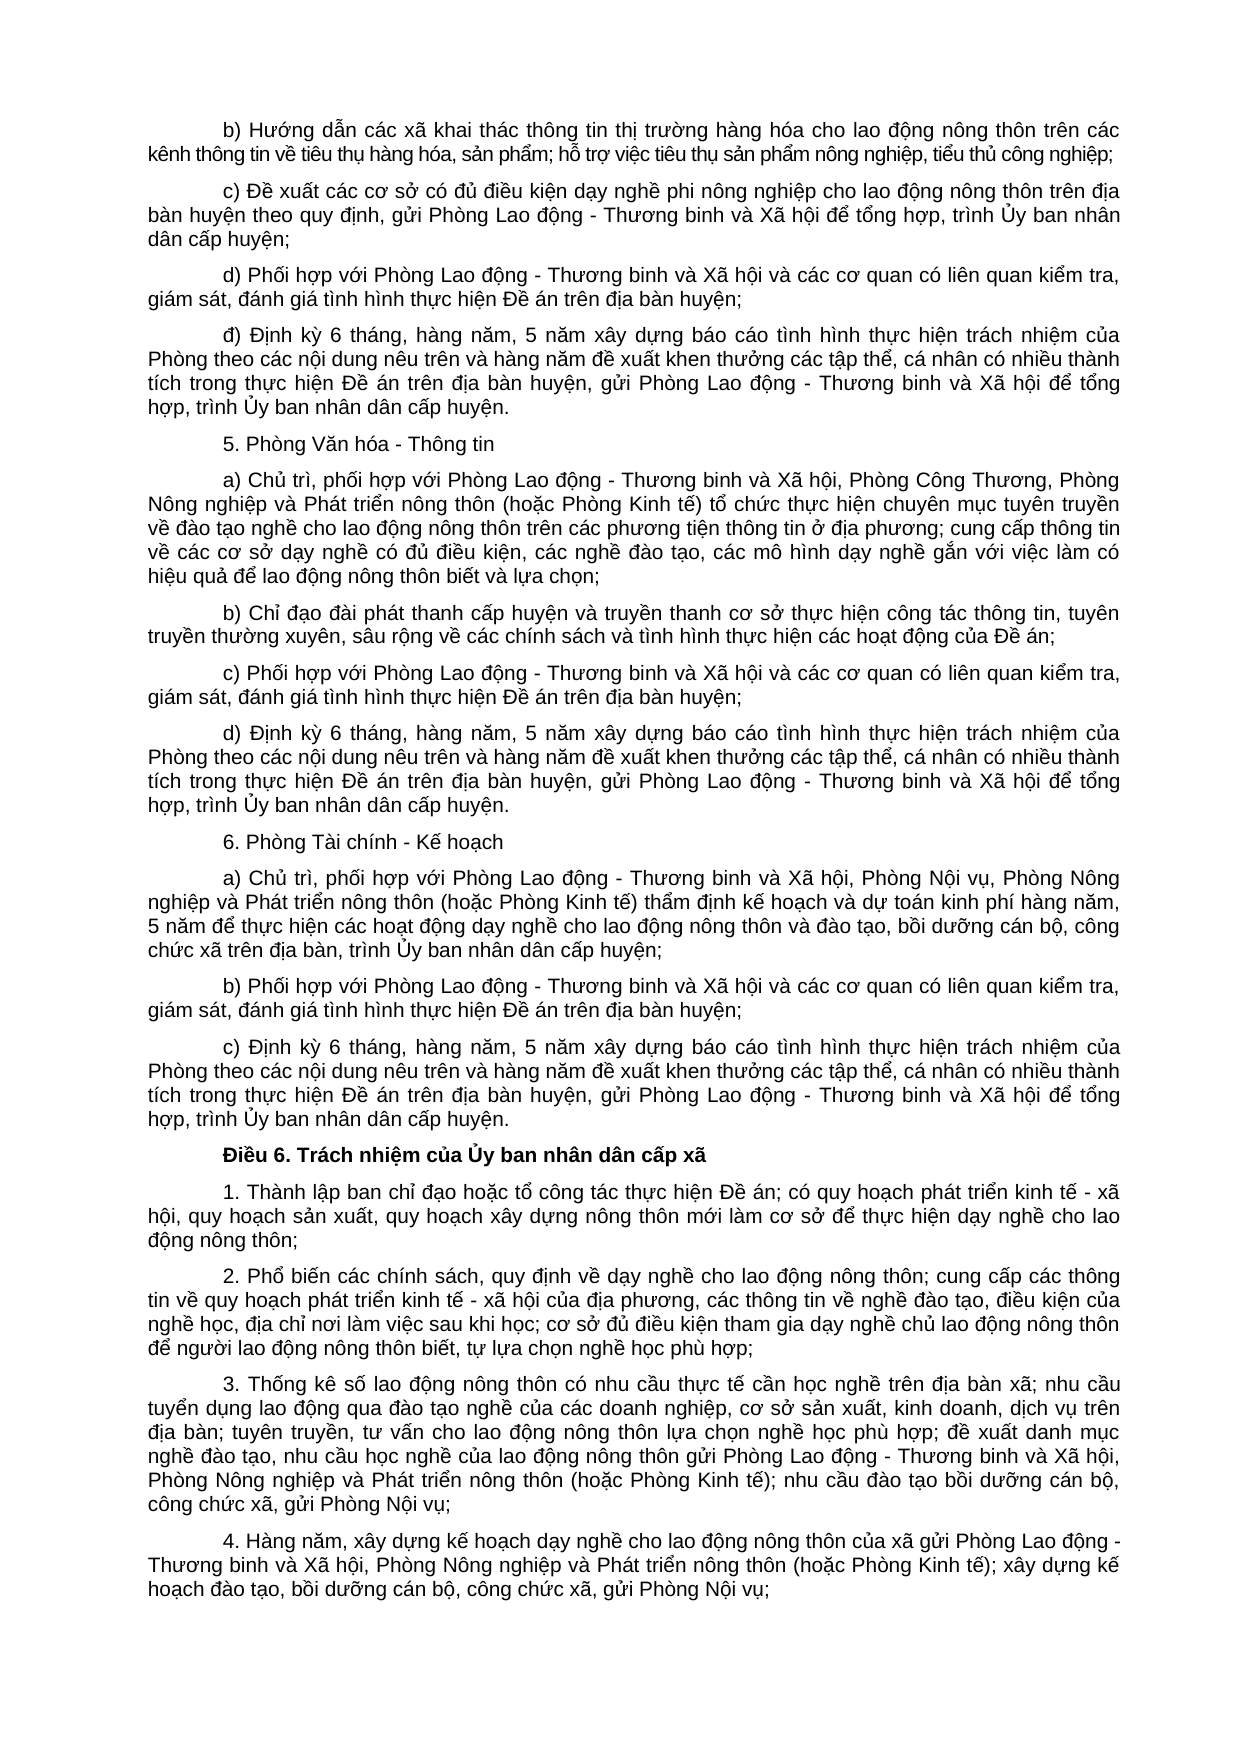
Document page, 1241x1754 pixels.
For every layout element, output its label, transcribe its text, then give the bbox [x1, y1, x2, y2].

text 2. Phổ biến các chính sách, quy định về dạy nghề cho lao động nông thôn; cung cấp các thông tin về quy hoạch phát triển kinh tế - xã hội của địa phương, các thông tin về nghề đào tạo, điều kiện của nghề học, địa chỉ nơi làm việc sau khi học; cơ sở đủ điều kiện tham gia dạy nghề chủ lao động nông thôn để người lao động nông thôn biết, tự lựa chọn nghề học phù hợp; [148, 1264, 1122, 1360]
text b) Chỉ đạo đài phát thanh cấp huyện và truyền thanh cơ sở thực hiện công tác thông tin, tuyên truyền thường xuyên, sâu rộng về các chính sách và tình hình thực hiện các hoạt động của Đề án; [148, 600, 1122, 648]
text b) Hướng dẫn các xã khai thác thông tin thị trường hàng hóa cho lao động nông thôn trên các kênh thông tin về tiêu thụ hàng hóa, sản phẩm; hỗ trợ việc tiêu thụ sản phẩm nông nghiệp, tiểu thủ công nghiệp; [148, 118, 1122, 166]
text d) Phối hợp với Phòng Lao động - Thương binh và Xã hội và các cơ quan có liên quan kiểm tra, giám sát, đánh giá tình hình thực hiện Đề án trên địa bàn huyện; [148, 263, 1122, 311]
text 3. Thống kê số lao động nông thôn có nhu cầu thực tế cần học nghề trên địa bàn xã; nhu cầu tuyển dụng lao động qua đào tạo nghề của các doanh nghiệp, cơ sở sản xuất, kinh doanh, dịch vụ trên địa bàn; tuyên truyền, tư vấn cho lao động nông thôn lựa chọn nghề học phù hợp; đề xuất danh mục nghề đào tạo, nhu cầu học nghề của lao động nông thôn gửi Phòng Lao động - Thương binh và Xã hội, Phòng Nông nghiệp và Phát triển nông thôn (hoặc Phòng Kinh tế); nhu cầu đào tạo bồi dưỡng cán bộ, công chức xã, gửi Phòng Nội vụ; [148, 1372, 1122, 1516]
text 4. Hàng năm, xây dựng kế hoạch dạy nghề cho lao động nông thôn của xã gửi Phòng Lao động - Thương binh và Xã hội, Phòng Nông nghiệp và Phát triển nông thôn (hoặc Phòng Kinh tế); xây dựng kế hoạch đào tạo, bồi dưỡng cán bộ, công chức xã, gửi Phòng Nội vụ; [148, 1528, 1122, 1600]
text c) Đề xuất các cơ sở có đủ điều kiện dạy nghề phi nông nghiệp cho lao động nông thôn trên địa bàn huyện theo quy định, gửi Phòng Lao động - Thương binh và Xã hội để tổng hợp, trình Ủy ban nhân dân cấp huyện; [148, 178, 1122, 250]
text a) Chủ trì, phối hợp với Phòng Lao động - Thương binh và Xã hội, Phòng Nội vụ, Phòng Nông nghiệp và Phát triển nông thôn (hoặc Phòng Kinh tế) thẩm định kế hoạch và dự toán kinh phí hàng năm, 5 năm để thực hiện các hoạt động dạy nghề cho lao động nông thôn và đào tạo, bồi dưỡng cán bộ, công chức xã trên địa bàn, trình Ủy ban nhân dân cấp huyện; [148, 866, 1122, 962]
text Điều 6. Trách nhiệm của Ủy ban nhân dân cấp xã [148, 1143, 1122, 1167]
text a) Chủ trì, phối hợp với Phòng Lao động - Thương binh và Xã hội, Phòng Công Thương, Phòng Nông nghiệp và Phát triển nông thôn (hoặc Phòng Kinh tế) tổ chức thực hiện chuyên mục tuyên truyền về đào tạo nghề cho lao động nông thôn trên các phương tiện thông tin ở địa phương; cung cấp thông tin về các cơ sở dạy nghề có đủ điều kiện, các nghề đào tạo, các mô hình dạy nghề gắn với việc làm có hiệu quả để lao động nông thôn biết và lựa chọn; [148, 468, 1122, 588]
text 5. Phòng Văn hóa - Thông tin [148, 432, 1122, 456]
text c) Phối hợp với Phòng Lao động - Thương binh và Xã hội và các cơ quan có liên quan kiểm tra, giám sát, đánh giá tình hình thực hiện Đề án trên địa bàn huyện; [148, 661, 1122, 709]
text đ) Định kỳ 6 tháng, hàng năm, 5 năm xây dựng báo cáo tình hình thực hiện trách nhiệm của Phòng theo các nội dung nêu trên và hàng năm đề xuất khen thưởng các tập thể, cá nhân có nhiều thành tích trong thực hiện Đề án trên địa bàn huyện, gửi Phòng Lao động - Thương binh và Xã hội để tổng hợp, trình Ủy ban nhân dân cấp huyện. [148, 323, 1122, 419]
text 1. Thành lập ban chỉ đạo hoặc tổ công tác thực hiện Đề án; có quy hoạch phát triển kinh tế - xã hội, quy hoạch sản xuất, quy hoạch xây dựng nông thôn mới làm cơ sở để thực hiện dạy nghề cho lao động nông thôn; [148, 1179, 1122, 1251]
text d) Định kỳ 6 tháng, hàng năm, 5 năm xây dựng báo cáo tình hình thực hiện trách nhiệm của Phòng theo các nội dung nêu trên và hàng năm đề xuất khen thưởng các tập thể, cá nhân có nhiều thành tích trong thực hiện Đề án trên địa bàn huyện, gửi Phòng Lao động - Thương binh và Xã hội để tổng hợp, trình Ủy ban nhân dân cấp huyện. [148, 721, 1122, 817]
text c) Định kỳ 6 tháng, hàng năm, 5 năm xây dựng báo cáo tình hình thực hiện trách nhiệm của Phòng theo các nội dung nêu trên và hàng năm đề xuất khen thưởng các tập thể, cá nhân có nhiều thành tích trong thực hiện Đề án trên địa bàn huyện, gửi Phòng Lao động - Thương binh và Xã hội để tổng hợp, trình Ủy ban nhân dân cấp huyện. [148, 1035, 1122, 1131]
text b) Phối hợp với Phòng Lao động - Thương binh và Xã hội và các cơ quan có liên quan kiểm tra, giám sát, đánh giá tình hình thực hiện Đề án trên địa bàn huyện; [148, 974, 1122, 1022]
text 6. Phòng Tài chính - Kế hoạch [148, 829, 1122, 853]
